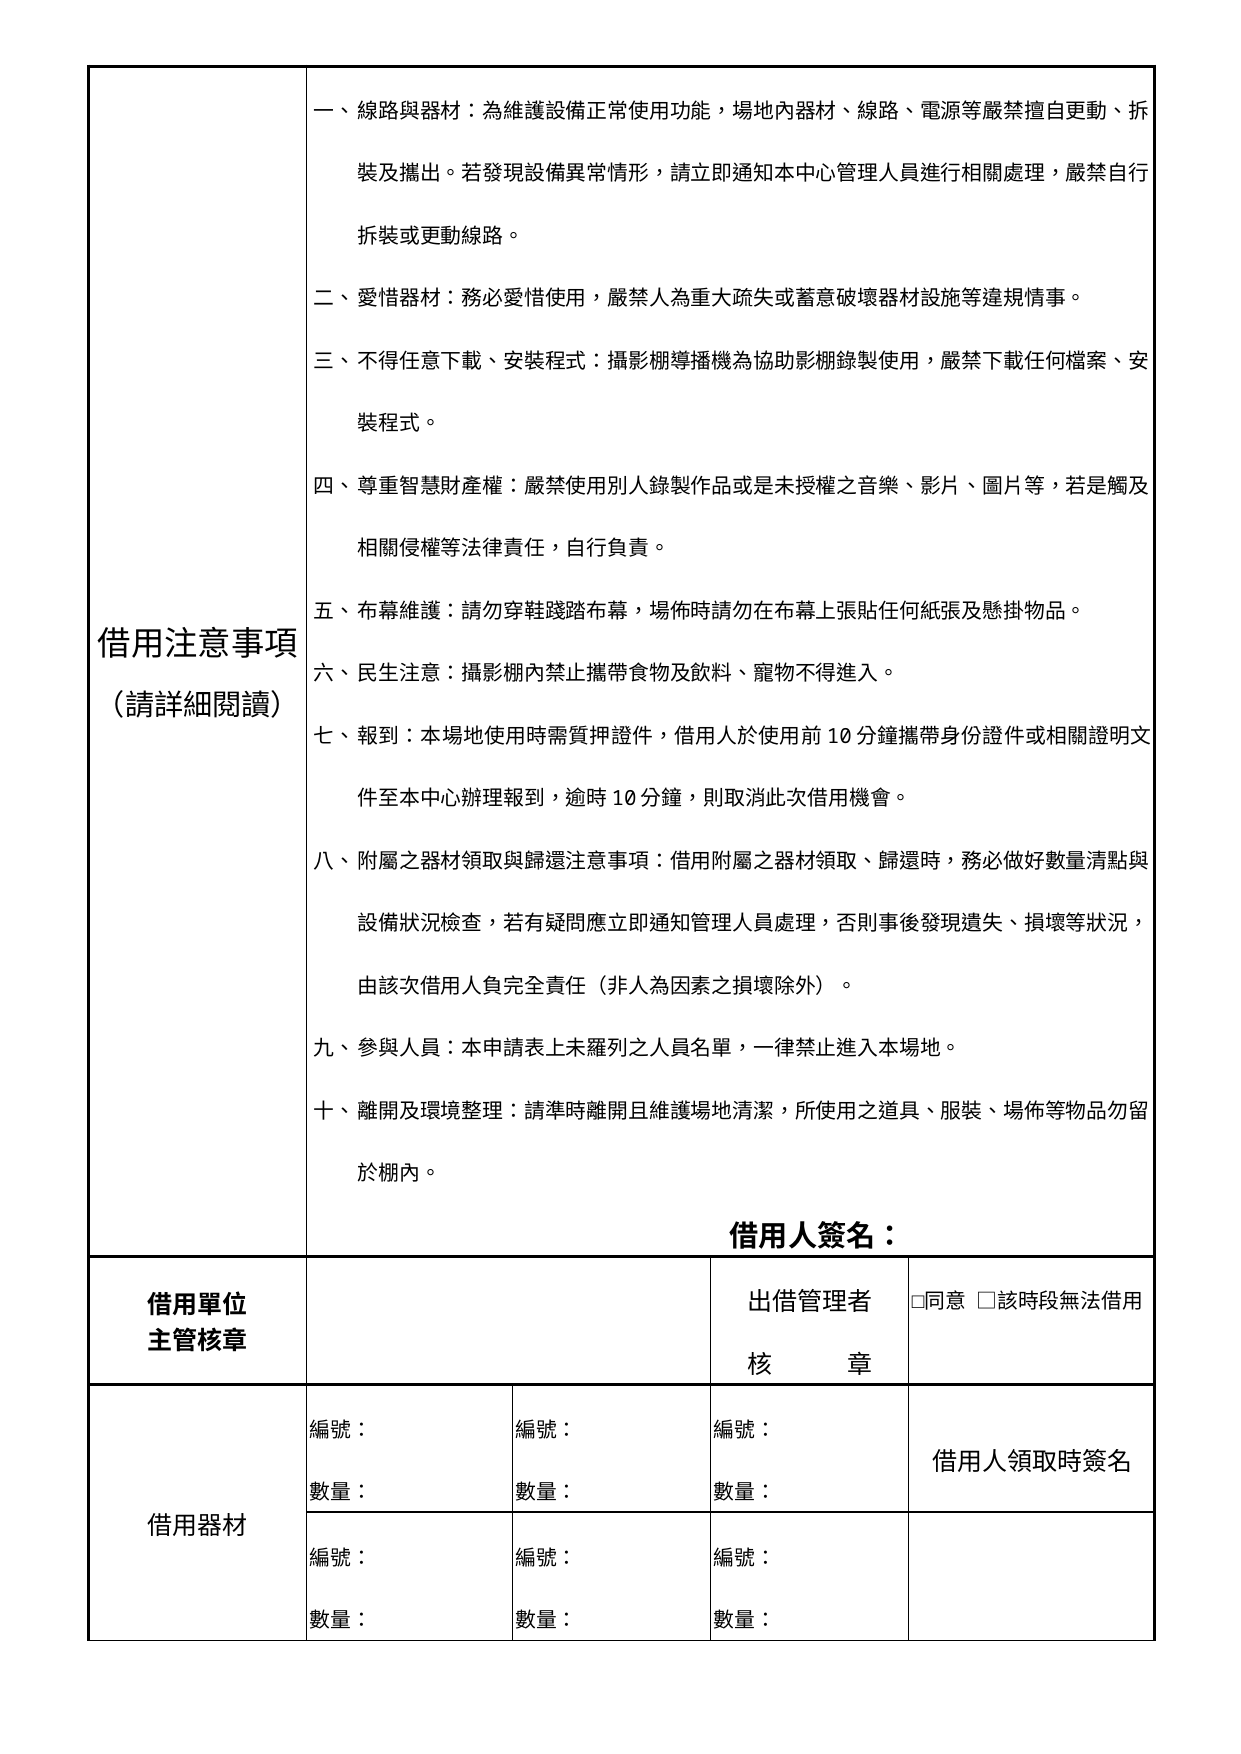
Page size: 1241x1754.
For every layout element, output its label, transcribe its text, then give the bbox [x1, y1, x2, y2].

table_cell 一、 線路與器材：為維護設備正常使用功能，場地內器材、線路、電源等嚴禁擅自更動、拆裝及攜出。若發現設備異常情形，請立即通知本中心管理人員進行相關處理，嚴禁自行拆裝或更動線路。 二、 愛惜器材：務必愛惜使用，嚴禁人為重大疏失或蓄意破壞器材設施等違規情事。 三、 不得任意下載、安裝程式：攝影棚導播機為協助影棚錄製使用，嚴禁下載任何檔案、安裝程式。 四、 尊重智慧財產權：嚴禁使用別人錄製作品或是未授權之音樂、影片、圖片等，若是觸及相關侵權等法律責任，自行負責。 五、 布幕維護：請勿穿鞋踐踏布幕，場佈時請勿在布幕上張貼任何紙張及懸掛物品。 六、 民生注意：攝影棚內禁止攜帶食物及飲料、寵物不得進入。 七、 報到：本場地使用時需質押證件，借用人於使用前10分鐘攜帶身份證件或相關證明文件至本中心辦理報到，逾時10分鐘，則取消此次借用機會。 八、 附屬之器材領取與歸還注意事項：借用附屬之器材領取、歸還時，務必做好數量清點與設備狀況檢查，若有疑問應立即通知管理人員處理，否則事後發現遺失、損壞等狀況，由該次借用人負完全責任（非人為因素之損壞除外）。 九、 參與人員：本申請表上未羅列之人員名單，一律禁止進入本場地。 十、 離開及環境整理：請準時離開且維護場地清潔，所使用之道具、服裝、場佈等物品勿留於棚內。 借用人簽名： [307, 68, 1153, 1255]
table_cell [909, 1513, 1153, 1639]
table_cell 編號： 數量： [513, 1513, 710, 1639]
table_cell 借用單位 主管核章 [90, 1258, 306, 1383]
table_cell □同意 □該時段無法借用 [909, 1258, 1153, 1383]
table_cell 借用注意事項 （請詳細閱讀） [90, 68, 306, 1255]
table_cell 編號： 數量： [513, 1386, 710, 1511]
table_cell 借用人領取時簽名 [909, 1386, 1153, 1511]
table_cell 編號： 數量： [711, 1513, 908, 1639]
table_cell 編號： 數量： [307, 1513, 512, 1639]
table_cell 編號： 數量： [711, 1386, 908, 1511]
table_cell 編號： 數量： [307, 1386, 512, 1511]
table_cell 出借管理者 核 章 [711, 1258, 908, 1383]
table_cell 借用器材 [90, 1386, 306, 1639]
table_cell [307, 1258, 710, 1383]
